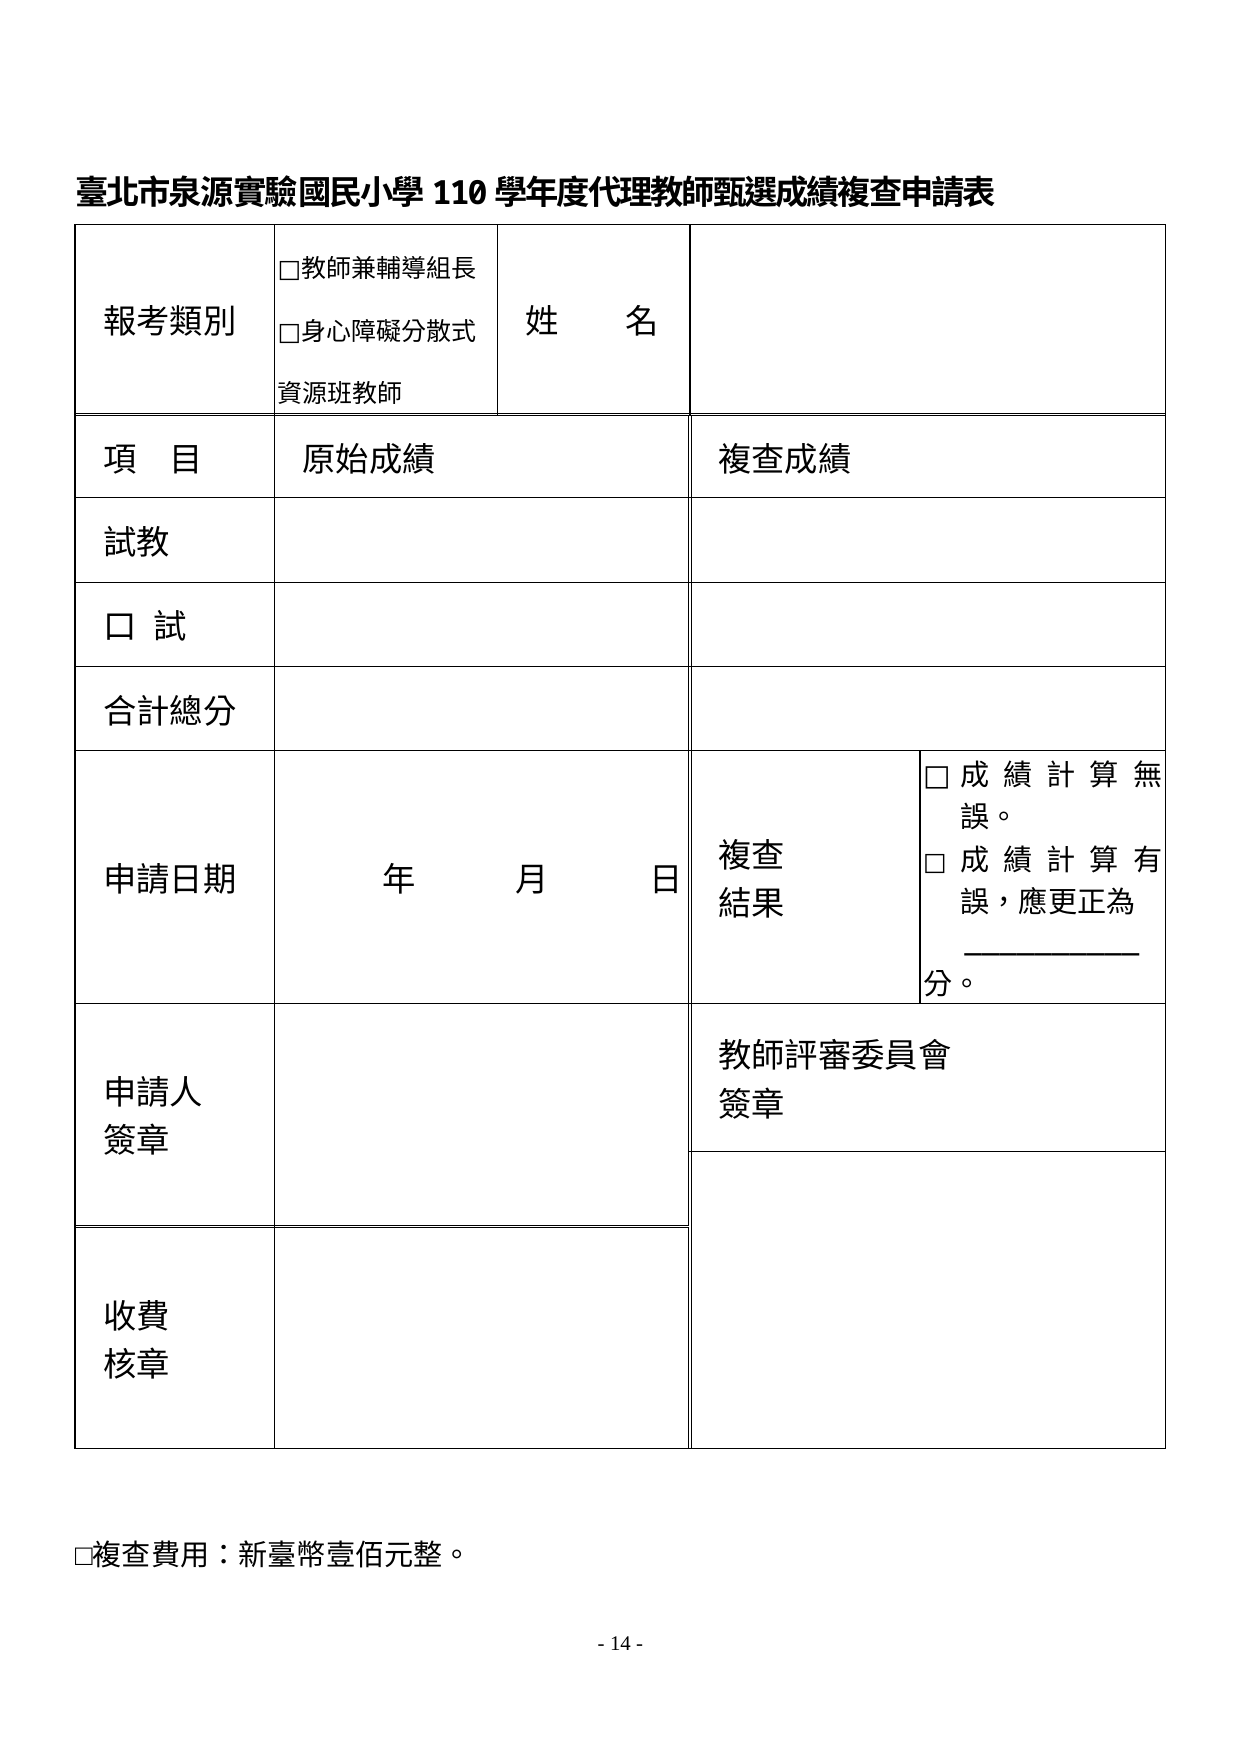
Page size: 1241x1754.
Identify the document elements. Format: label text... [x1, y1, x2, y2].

table_cell [692, 498, 1165, 582]
table_cell [275, 667, 688, 750]
table_cell 合計總分 [76, 667, 274, 750]
table_cell 申請日期 [76, 751, 274, 1003]
table_header 報考類別 [76, 225, 274, 413]
table_cell [275, 1228, 688, 1448]
table_cell [692, 583, 1165, 666]
table_cell 成績計算無誤。 成績計算有誤，應更正為 __________分。 [921, 751, 1165, 1003]
table_cell 複查成績 [692, 416, 1165, 497]
table_cell 原始成績 [275, 416, 688, 497]
table_cell [275, 1004, 688, 1225]
text 臺北市泉源實驗國民小學110學年度代理教師甄選成績複查申請表 [75, 165, 1165, 214]
table_cell 申請人 簽章 [76, 1004, 274, 1225]
table_cell 口 試 [76, 583, 274, 666]
text □複查費用：新臺幣壹佰元整。 [75, 1512, 1165, 1574]
table_header [691, 225, 1165, 413]
table_cell [275, 583, 688, 666]
table_cell 教師評審委員會 簽章 [692, 1004, 1165, 1151]
table_cell [692, 1152, 1165, 1448]
table_header □教師兼輔導組長 □身心障礙分散式 資源班教師 [275, 225, 497, 413]
table_cell 試教 [76, 498, 274, 582]
table_cell 年 月 日 [275, 751, 688, 1003]
table_cell [692, 667, 1165, 750]
table_cell [275, 498, 688, 582]
table_header 姓 名 [498, 225, 689, 413]
table_cell 項 目 [76, 416, 274, 497]
table_cell 收費 核章 [76, 1228, 274, 1448]
table_cell 複查 結果 [692, 751, 919, 1003]
